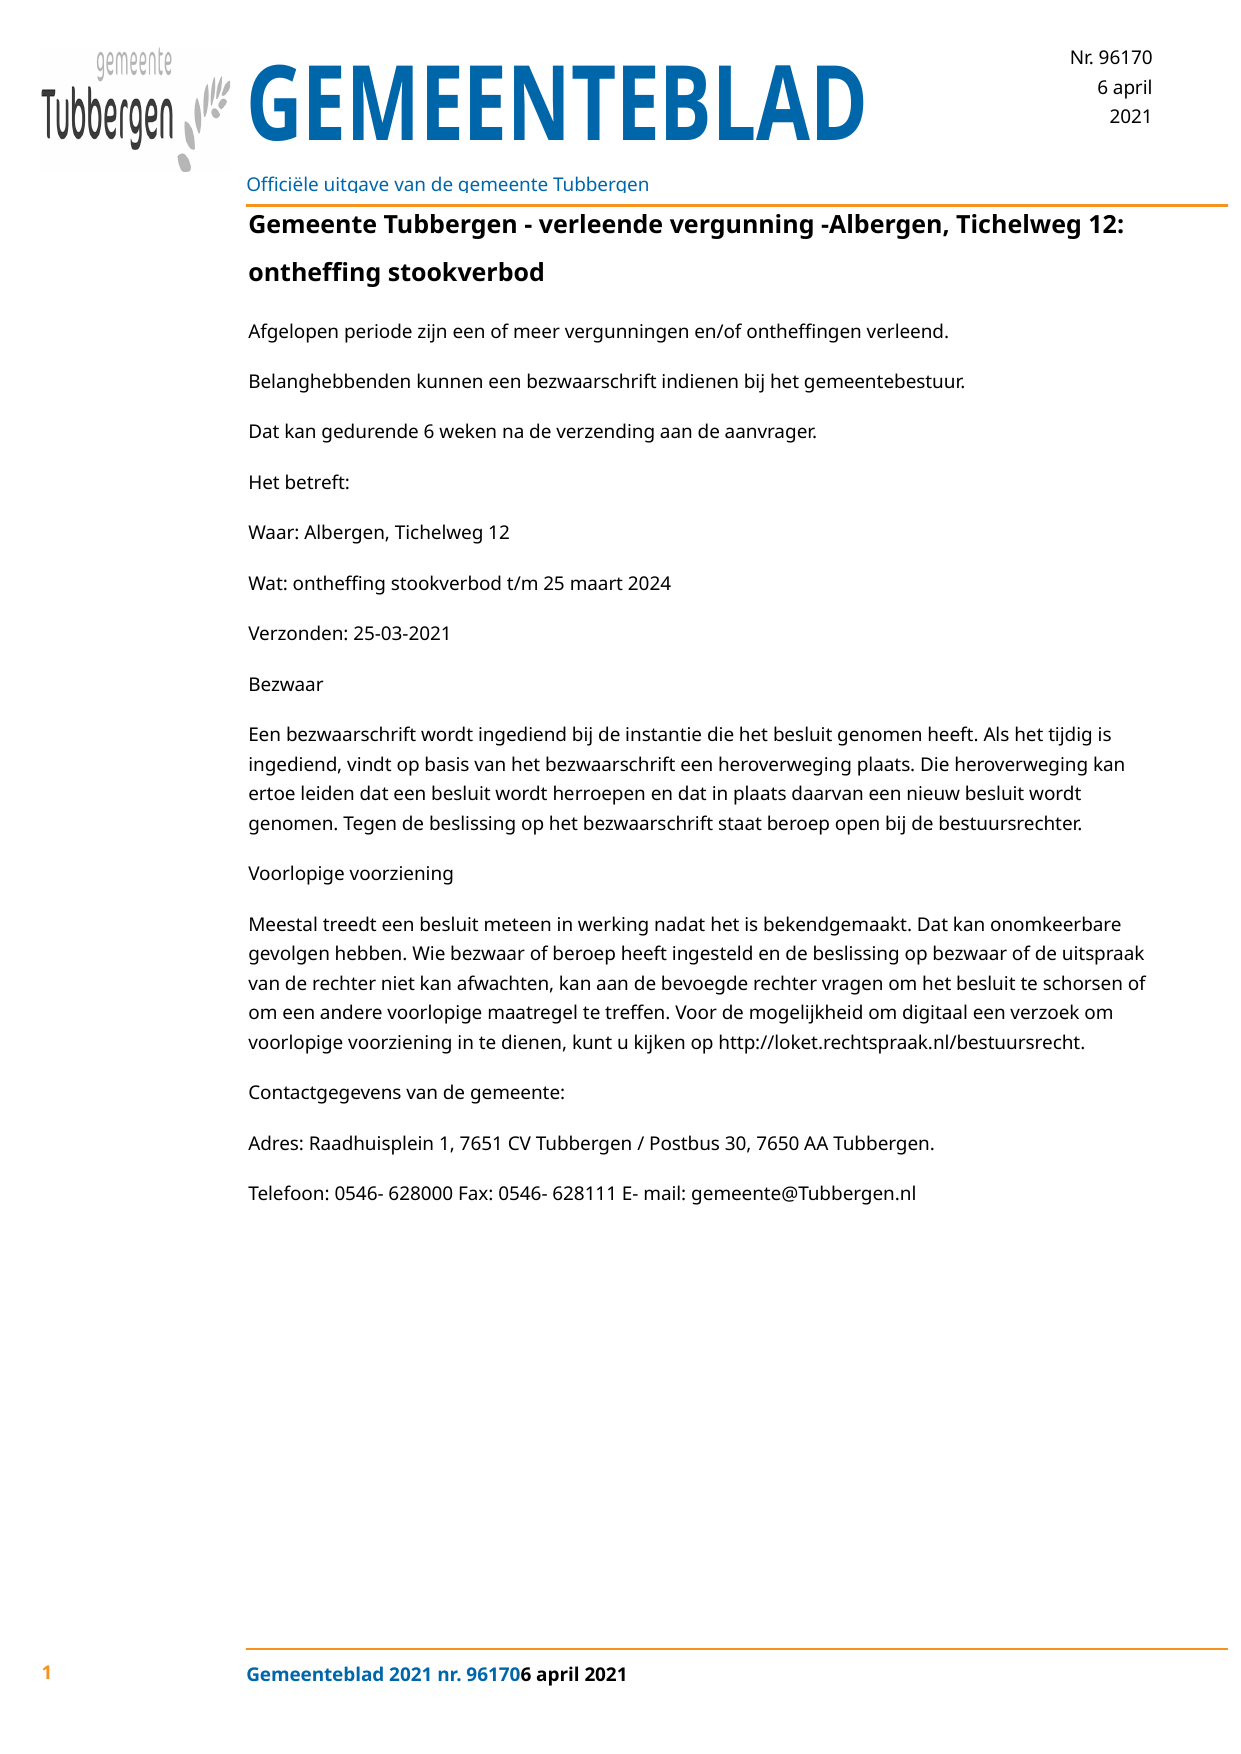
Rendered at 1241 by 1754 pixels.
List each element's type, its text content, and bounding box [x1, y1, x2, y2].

text Telefoon: 0546- 628000 Fax: 0546- 628111 E- mail: gemeente@Tubbergen.nl [248, 1180, 1152, 1206]
text Verzonden: 25-03-2021 [248, 620, 1152, 646]
text Gemeente Tubbergen - verleende vergunning -Albergen, Tichelweg 12: ontheffing stookverbod [248, 207, 1152, 288]
text Adres: Raadhuisplein 1, 7651 CV Tubbergen / Postbus 30, 7650 AA Tubbergen. [248, 1130, 1152, 1156]
text Waar: Albergen, Tichelweg 12 [248, 519, 1152, 545]
text Voorlopige voorziening [248, 860, 1152, 886]
text Het betreft: [248, 469, 1152, 495]
text Een bezwaarschrift wordt ingediend bij de instantie die het besluit genomen heeft. Als het tijdig is ingediend, vindt op basis van het bezwaarschrift een heroverweging plaats. Die heroverweging kan ertoe leiden dat een besluit wordt herroepen en dat in plaats daarvan een nieuw besluit wordt genomen. Tegen de beslissing op het bezwaarschrift staat beroep open bij de bestuursrechter. [248, 721, 1152, 836]
text Wat: ontheffing stookverbod t/m 25 maart 2024 [248, 570, 1152, 596]
picture [41, 47, 231, 172]
text Bezwaar [248, 671, 1152, 697]
text Afgelopen periode zijn een of meer vergunningen en/of ontheffingen verleend. [248, 318, 1152, 344]
text Meestal treedt een besluit meteen in werking nadat het is bekendgemaakt. Dat kan onomkeerbare gevolgen hebben. Wie bezwaar of beroep heeft ingesteld en de beslissing op bezwaar of de uitspraak van de rechter niet kan afwachten, kan aan de bevoegde rechter vragen om het besluit te schorsen of om een andere voorlopige maatregel te treffen. Voor de mogelijkheid om digitaal een verzoek om voorlopige voorziening in te dienen, kunt u kijken op http://loket.rechtspraak.nl/bestuursrecht. [248, 911, 1152, 1055]
text Belanghebbenden kunnen een bezwaarschrift indienen bij het gemeentebestuur. [248, 368, 1152, 394]
text Contactgegevens van de gemeente: [248, 1079, 1152, 1105]
text Dat kan gedurende 6 weken na de verzending aan de aanvrager. [248, 419, 1152, 444]
